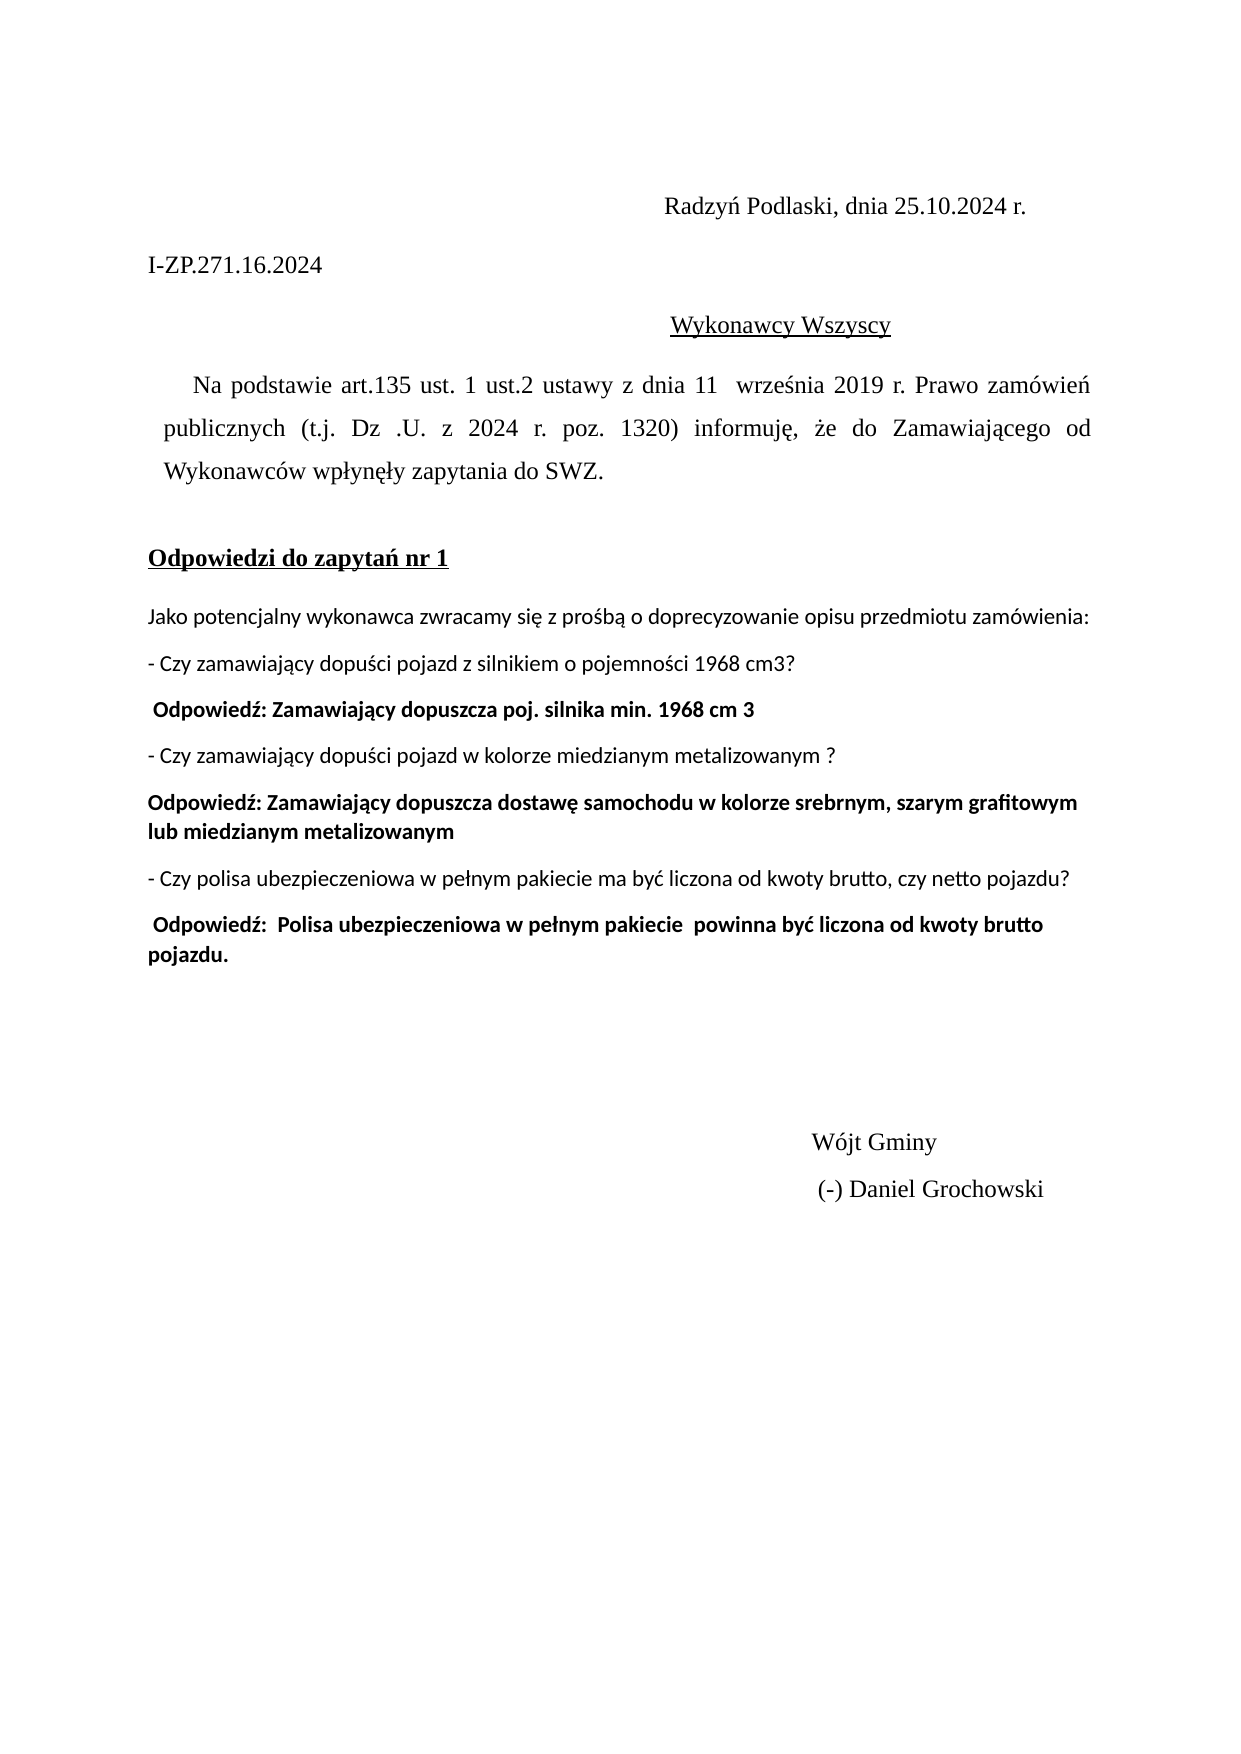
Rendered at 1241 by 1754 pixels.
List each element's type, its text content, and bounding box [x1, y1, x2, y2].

text Na podstawie art.135 ust. 1 ust.2 ustawy z dnia 11 września 2019 r. Prawo zamówień publicznych (t.j. Dz .U. z 2024 r. poz. 1320) informuję, że do Zamawiającego od Wykonawców wpłynęły zapytania do SWZ. [163, 370, 1093, 485]
text Radzyń Podlaski, dnia 25.10.2024 r. [590, 191, 1093, 219]
text (-) Daniel Grochowski [738, 1174, 1093, 1203]
text I-ZP.271.16.2024 [148, 251, 1093, 279]
text Odpowiedź: Zamawiający dopuszcza poj. silnika min. 1968 cm 3 [148, 695, 1093, 723]
text Jako potencjalny wykonawca zwracamy się z prośbą o doprecyzowanie opisu przedmiotu zamówienia: [148, 602, 1093, 630]
text - Czy polisa ubezpieczeniowa w pełnym pakiecie ma być liczona od kwoty brutto, czy netto pojazdu? [148, 864, 1093, 892]
text - Czy zamawiający dopuści pojazd w kolorze miedzianym metalizowanym ? [148, 741, 1093, 769]
text Wykonawcy Wszyscy [590, 310, 1093, 339]
text Wójt Gminy [738, 1127, 1093, 1156]
text Odpowiedź: Zamawiający dopuszcza dostawę samochodu w kolorze srebrnym, szarym grafitowym lub miedzianym metalizowanym [148, 788, 1093, 846]
text Odpowiedzi do zapytań nr 1 [148, 499, 1093, 571]
text - Czy zamawiający dopuści pojazd z silnikiem o pojemności 1968 cm3? [148, 649, 1093, 677]
text Odpowiedź: Polisa ubezpieczeniowa w pełnym pakiecie powinna być liczona od kwoty brutto pojazdu. [148, 910, 1093, 968]
